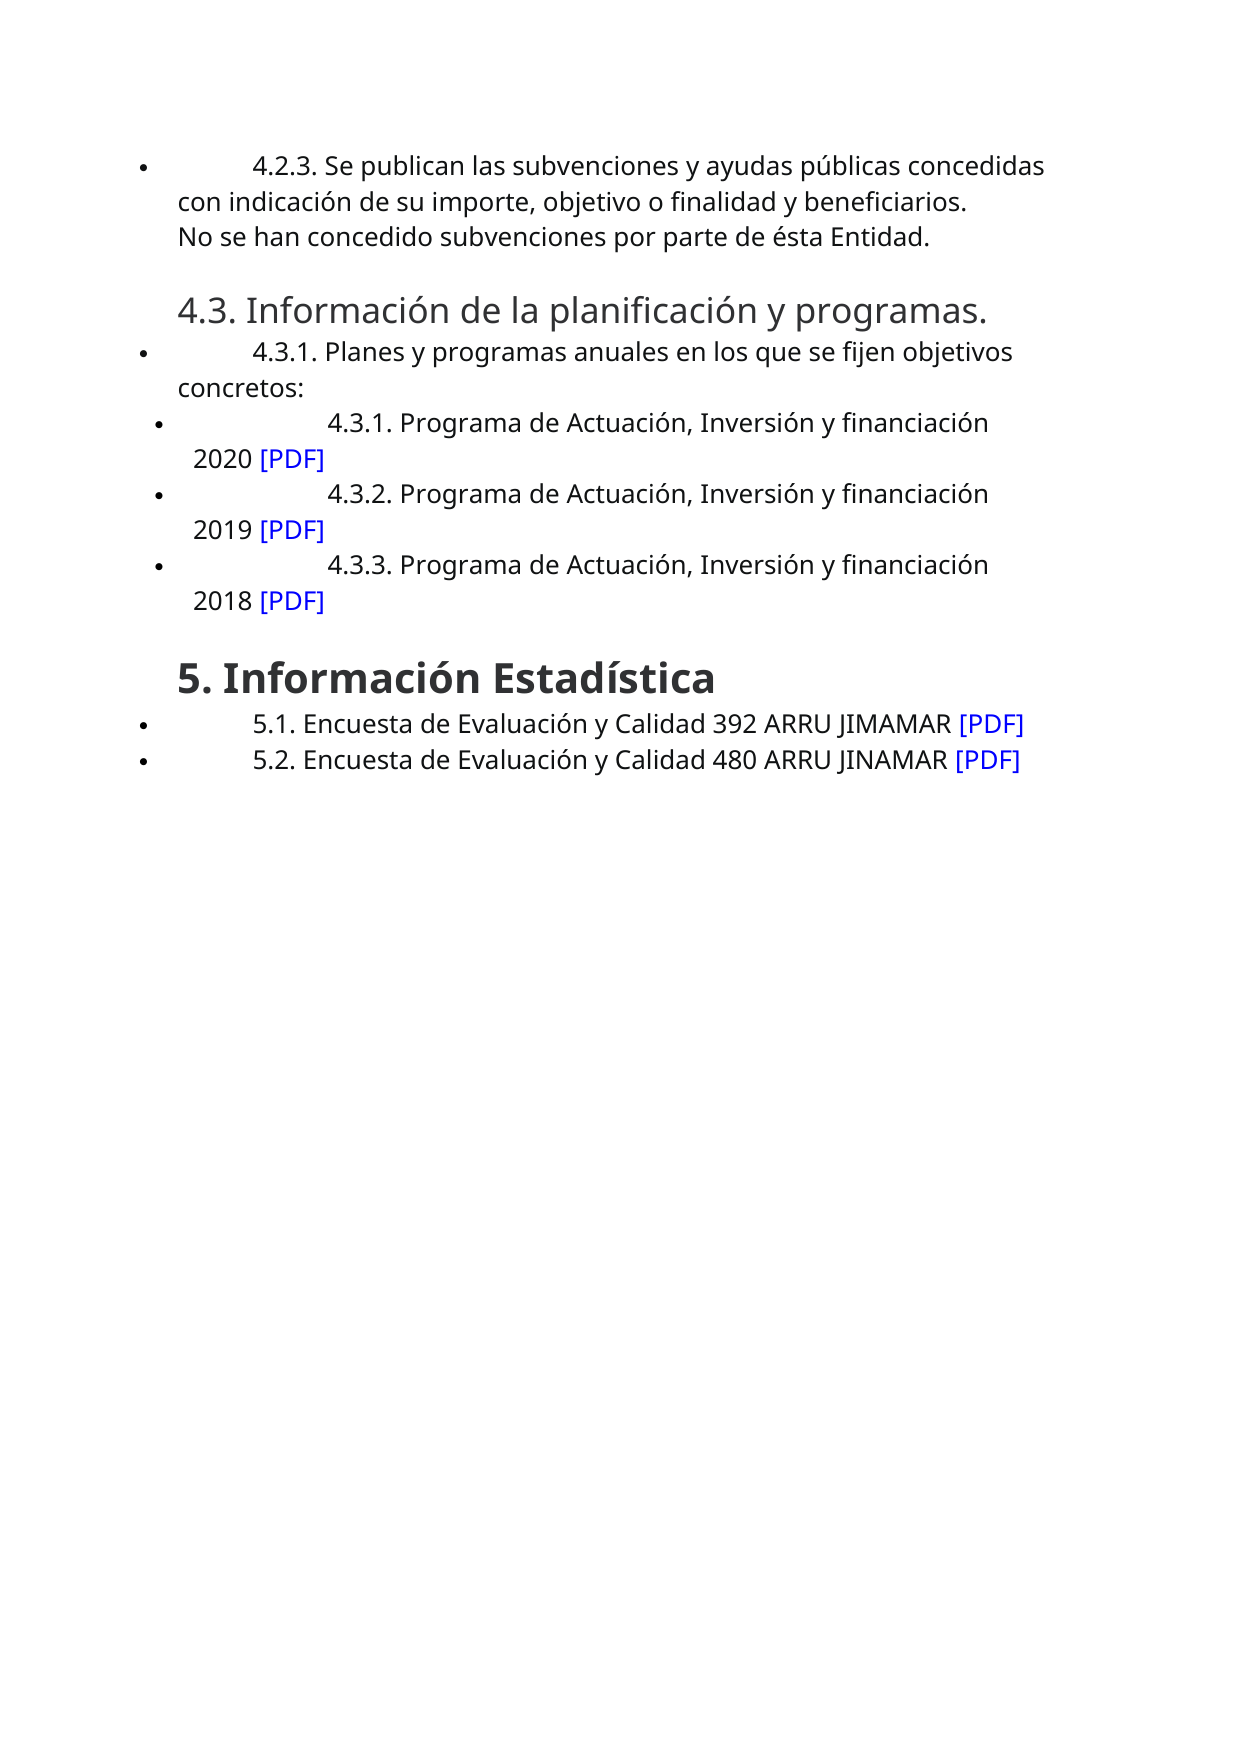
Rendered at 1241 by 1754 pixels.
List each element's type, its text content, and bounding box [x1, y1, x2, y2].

list 5.1. Encuesta de Evaluación y Calidad 392 ARRU JIMAMAR [PDF] [140, 706, 1063, 742]
list 4.2.3. Se publican las subvenciones y ayudas públicas concedidas con indicación de su importe, objetivo o finalidad y beneficiarios. No se han concedido subvenciones por parte de ésta Entidad. [140, 148, 1063, 254]
list 4.3.2. Programa de Actuación, Inversión y financiación 2019 [PDF] [155, 476, 1063, 547]
list 5.2. Encuesta de Evaluación y Calidad 480 ARRU JINAMAR [PDF] [140, 742, 1063, 777]
list 4.3.1. Planes y programas anuales en los que se fijen objetivos concretos: [140, 334, 1063, 405]
list 4.3.3. Programa de Actuación, Inversión y financiación 2018 [PDF] [155, 547, 1063, 618]
subtitle 4.3. Información de la planificación y programas. [177, 286, 1063, 334]
list 4.3.1. Programa de Actuación, Inversión y financiación 2020 [PDF] [155, 405, 1063, 476]
subtitle 5. Información Estadística [177, 649, 1063, 706]
